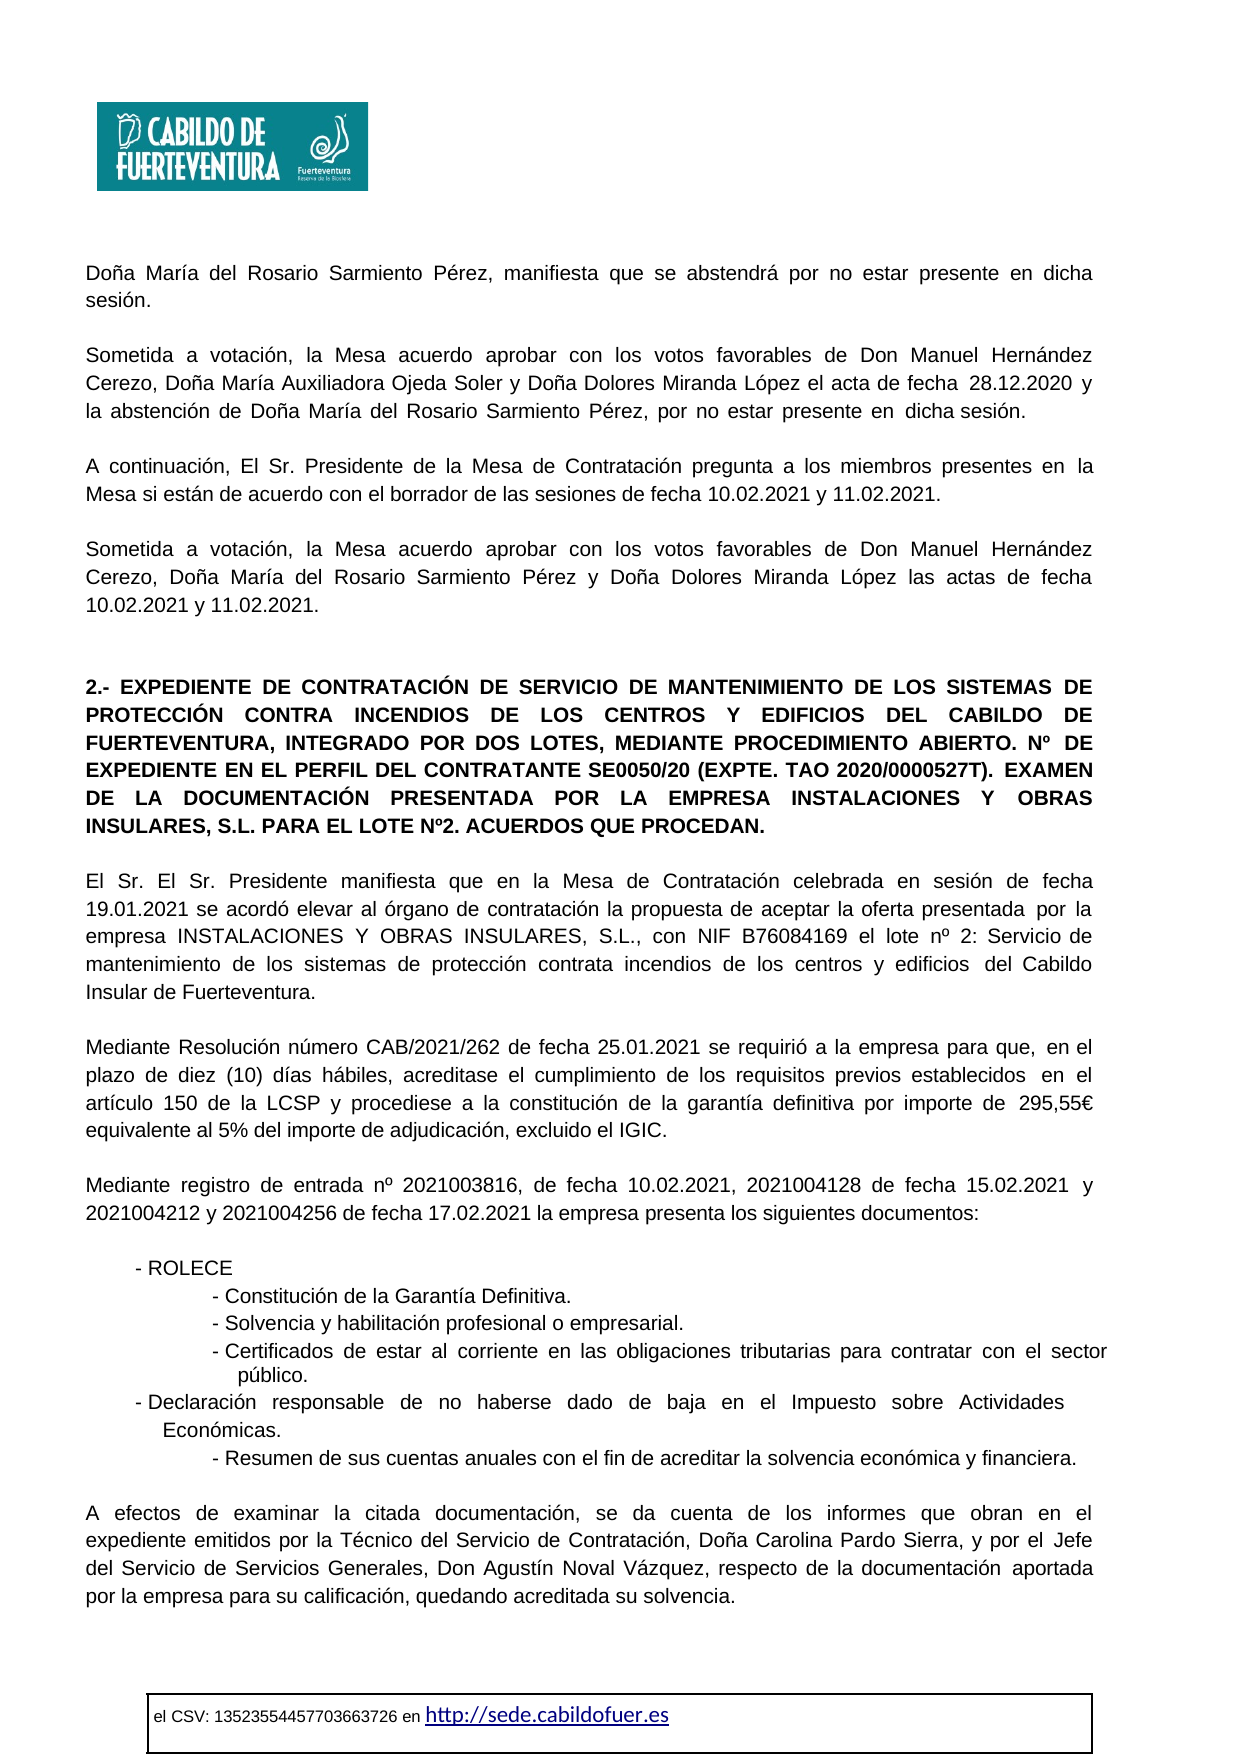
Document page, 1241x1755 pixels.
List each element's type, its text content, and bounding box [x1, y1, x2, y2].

list Constitución de la Garantía Definitiva. [212, 1284, 1107, 1308]
subtitle 2.- EXPEDIENTE DE CONTRATACIÓN DE SERVICIO DE MANTENIMIENTO DE LOS SISTEMAS DE PROTECCIÓN CONTRA INCENDIOS DE LOS CENTROS Y EDIFICIOS DEL CABILDO DE FUERTEVENTURA, INTEGRADO POR DOS LOTES, MEDIANTE PROCEDIMIENTO ABIERTO. Nº DE EXPEDIENTE EN EL PERFIL DEL CONTRATANTE SE0050/20 (EXPTE. TAO 2020/0000527T). EXAMEN DE LA DOCUMENTACIÓN PRESENTADA POR LA EMPRESA INSTALACIONES Y OBRAS INSULARES, S.L. PARA EL LOTE Nº2. ACUERDOS QUE PROCEDAN. [85, 675, 1093, 838]
list ROLECE [135, 1256, 1107, 1280]
text A efectos de examinar la citada documentación, se da cuenta de los informes que obran en el expediente emitidos por la Técnico del Servicio de Contratación, Doña Carolina Pardo Sierra, y por el Jefe del Servicio de Servicios Generales, Don Agustín Noval Vázquez, respecto de la documentación aportada por la empresa para su calificación, quedando acreditada su solvencia. [85, 1501, 1093, 1608]
text El Sr. El Sr. Presidente manifiesta que en la Mesa de Contratación celebrada en sesión de fecha 19.01.2021 se acordó elevar al órgano de contratación la propuesta de aceptar la oferta presentada por la empresa INSTALACIONES Y OBRAS INSULARES, S.L., con NIF B76084169 el lote nº 2: Servicio de mantenimiento de los sistemas de protección contrata incendios de los centros y edificios del Cabildo Insular de Fuerteventura. [85, 869, 1093, 1004]
text Mediante registro de entrada nº 2021003816, de fecha 10.02.2021, 2021004128 de fecha 15.02.2021 y 2021004212 y 2021004256 de fecha 17.02.2021 la empresa presenta los siguientes documentos: [85, 1173, 1093, 1225]
list Resumen de sus cuentas anuales con el fin de acreditar la solvencia económica y financiera. [212, 1446, 1107, 1469]
text Sometida a votación, la Mesa acuerdo aprobar con los votos favorables de Don Manuel Hernández Cerezo, Doña María del Rosario Sarmiento Pérez y Doña Dolores Miranda López las actas de fecha 10.02.2021 y 11.02.2021. [85, 537, 1093, 616]
text Doña María del Rosario Sarmiento Pérez, manifiesta que se abstendrá por no estar presente en dicha sesión. [85, 260, 1093, 312]
list Solvencia y habilitación profesional o empresarial. [212, 1311, 1107, 1335]
list Declaración responsable de no haberse dado de baja en el Impuesto sobre Actividades Económicas. [135, 1390, 1093, 1442]
text Mediante Resolución número CAB/2021/262 de fecha 25.01.2021 se requirió a la empresa para que, en el plazo de diez (10) días hábiles, acreditase el cumplimiento de los requisitos previos establecidos en el artículo 150 de la LCSP y procediese a la constitución de la garantía definitiva por importe de 295,55€ equivalente al 5% del importe de adjudicación, excluido el IGIC. [85, 1035, 1093, 1142]
text Sometida a votación, la Mesa acuerdo aprobar con los votos favorables de Don Manuel Hernández Cerezo, Doña María Auxiliadora Ojeda Soler y Doña Dolores Miranda López el acta de fecha 28.12.2020 y la abstención de Doña María del Rosario Sarmiento Pérez, por no estar presente en dicha sesión. [85, 343, 1093, 423]
list Certificados de estar al corriente en las obligaciones tributarias para contratar con el sector público. [212, 1339, 1107, 1387]
text A continuación, El Sr. Presidente de la Mesa de Contratación pregunta a los miembros presentes en la Mesa si están de acuerdo con el borrador de las sesiones de fecha 10.02.2021 y 11.02.2021. [85, 454, 1093, 506]
